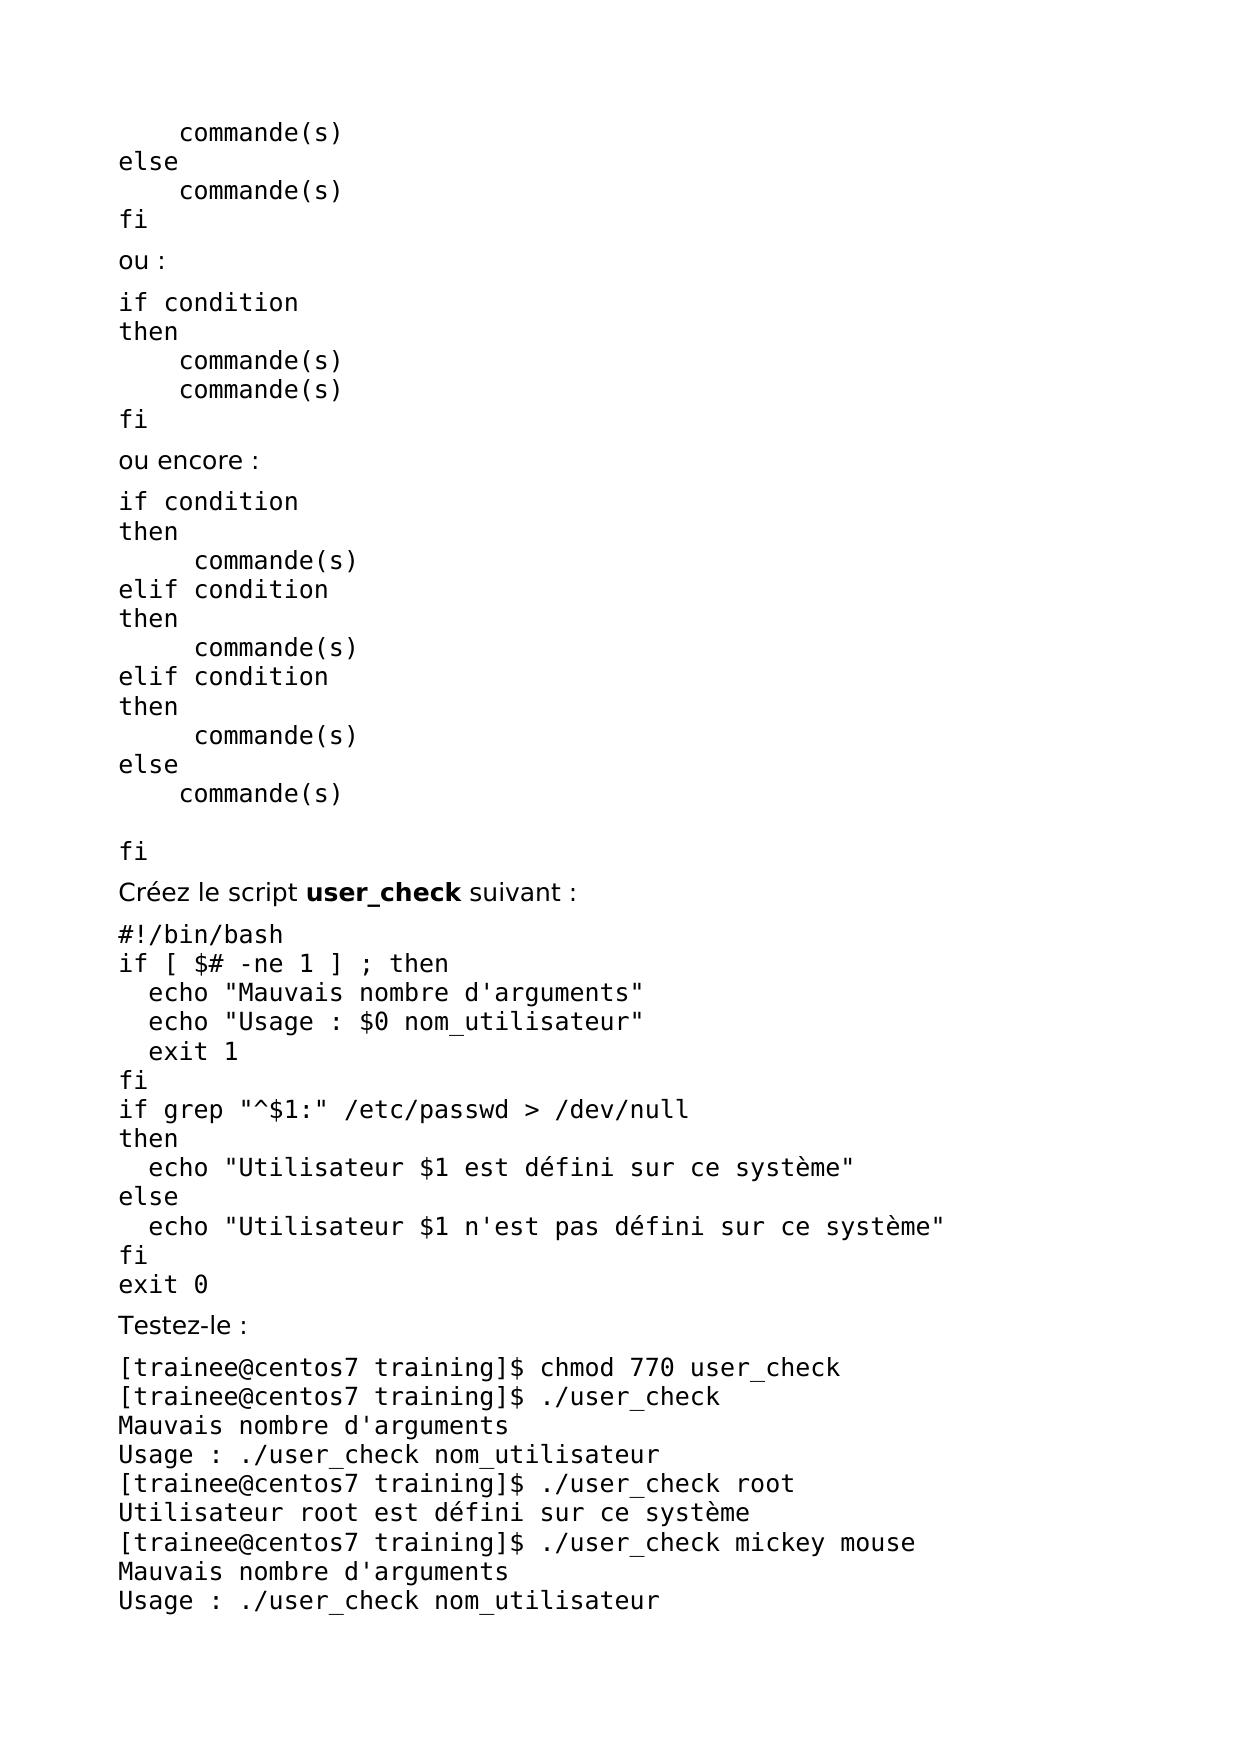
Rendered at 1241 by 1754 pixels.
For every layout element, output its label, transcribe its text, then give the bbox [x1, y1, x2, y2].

text [trainee@centos7 training]$ chmod 770 user_check [trainee@centos7 training]$ ./user_check Mauvais nombre d'arguments Usage : ./user_check nom_utilisateur [trainee@centos7 training]$ ./user_check root Utilisateur root est défini sur ce système [trainee@centos7 training]$ ./user_check mickey mouse Mauvais nombre d'arguments Usage : ./user_check nom_utilisateur [118, 1353, 1122, 1615]
text ou : [118, 247, 1122, 276]
text commande(s) else commande(s) fi [118, 118, 1122, 235]
text Testez-le : [118, 1311, 1122, 1340]
text if condition then commande(s) elif condition then commande(s) elif condition then commande(s) else commande(s) fi [118, 487, 1122, 867]
text Créez le script user_check suivant : [118, 878, 1122, 908]
text ou encore : [118, 446, 1122, 475]
text #!/bin/bash if [ $# -ne 1 ] ; then echo "Mauvais nombre d'arguments" echo "Usage : $0 nom_utilisateur" exit 1 fi if grep "^$1:" /etc/passwd > /dev/null then echo "Utilisateur $1 est défini sur ce système" else echo "Utilisateur $1 n'est pas défini sur ce système" fi exit 0 [118, 920, 1122, 1299]
text if condition then commande(s) commande(s) fi [118, 288, 1122, 434]
